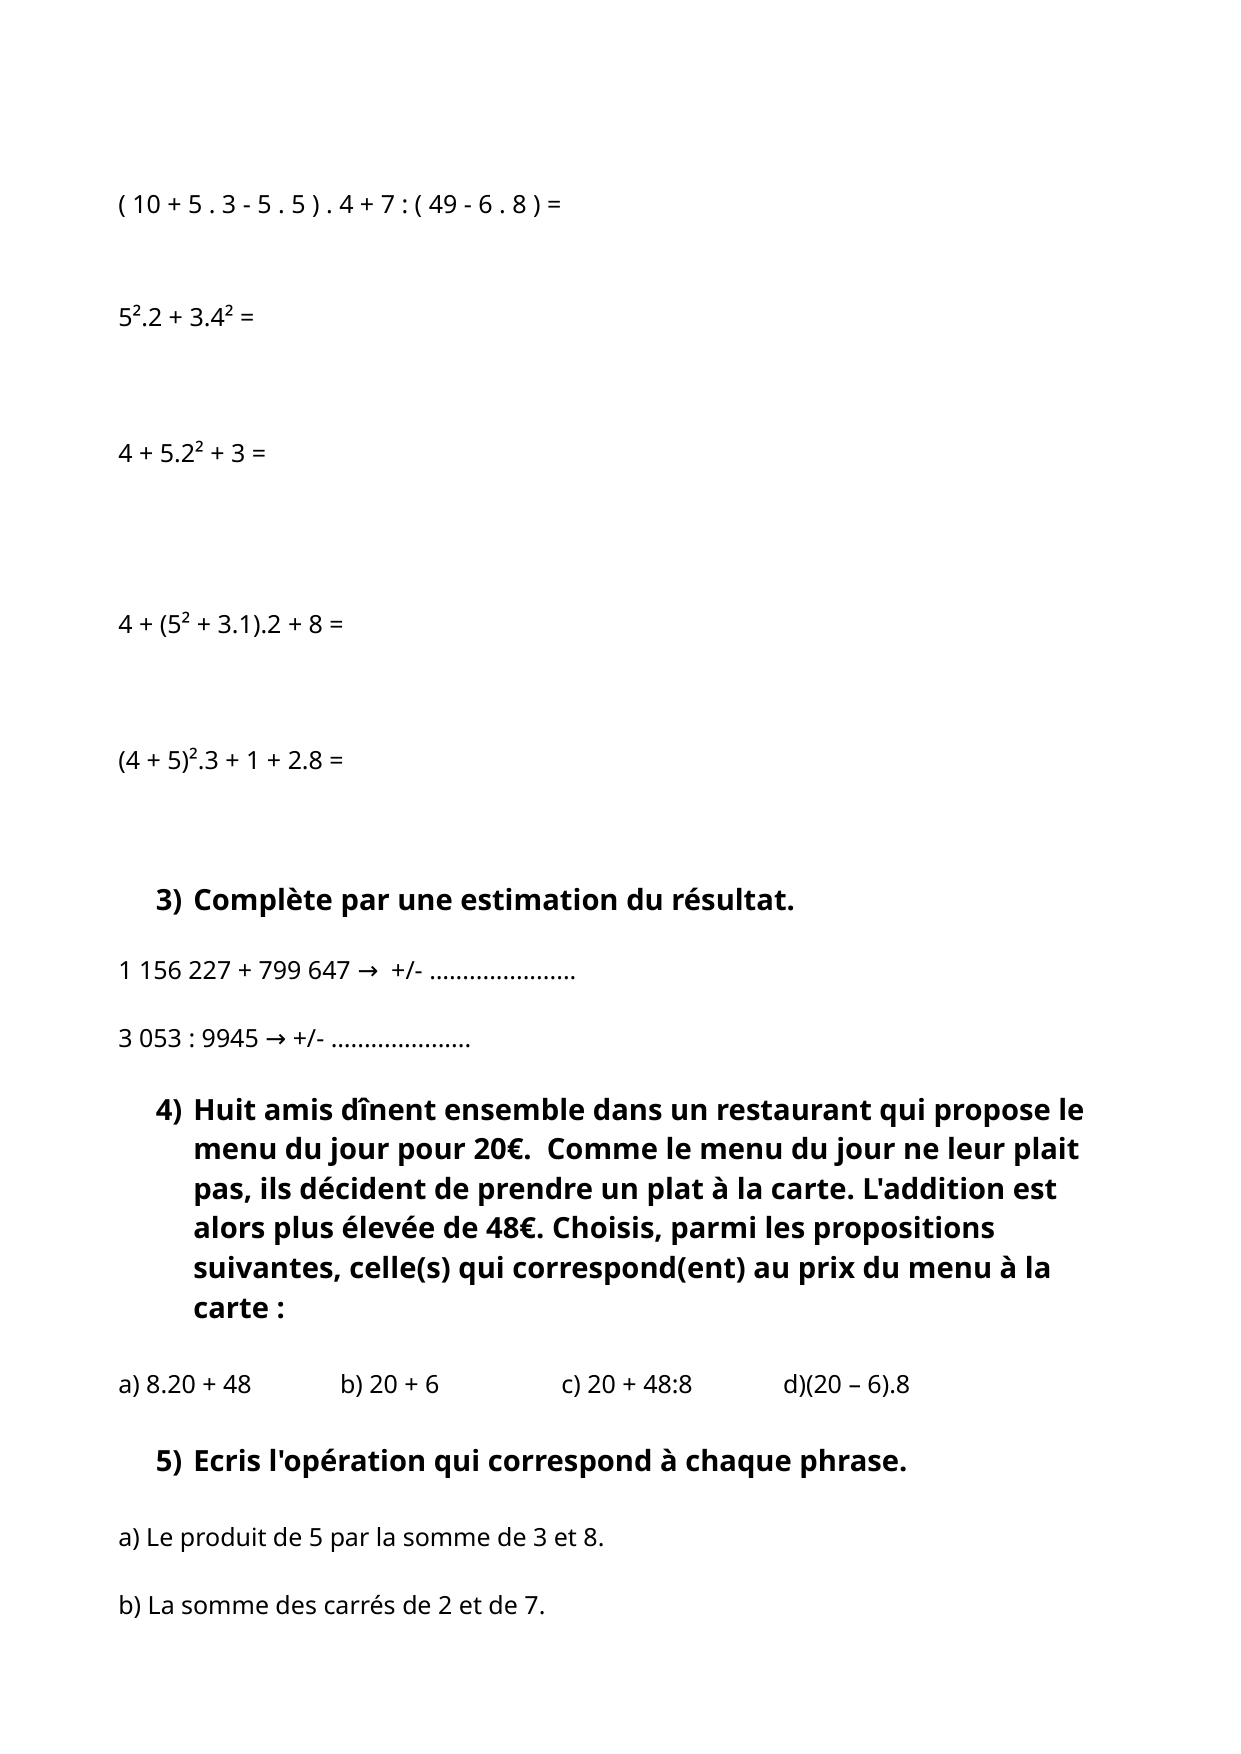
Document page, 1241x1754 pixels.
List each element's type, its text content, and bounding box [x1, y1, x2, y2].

list Ecris l'opération qui correspond à chaque phrase. [156, 1440, 1122, 1480]
text 5².2 + 3.4² = [118, 300, 1122, 334]
text 1 156 227 + 799 647 → +/- …................... [118, 952, 1122, 987]
text a) Le produit de 5 par la somme de 3 et 8. [118, 1520, 1122, 1554]
list Complète par une estimation du résultat. [156, 879, 1122, 918]
text 3 053 : 9945 → +/- ….................. [118, 1021, 1122, 1055]
text a) 8.20 + 48 b) 20 + 6 c) 20 + 48:8 d)(20 – 6).8 [118, 1367, 1122, 1401]
text ( 10 + 5 . 3 - 5 . 5 ) . 4 + 7 : ( 49 - 6 . 8 ) = [118, 186, 1122, 220]
text b) La somme des carrés de 2 et de 7. [118, 1588, 1122, 1622]
text 4 + 5.2² + 3 = [118, 436, 1122, 470]
text (4 + 5)².3 + 1 + 2.8 = [118, 742, 1122, 777]
text 4 + (5² + 3.1).2 + 8 = [118, 606, 1122, 640]
list Huit amis dînent ensemble dans un restaurant qui propose le menu du jour pour 20€. Comme le menu du jour ne leur plait pas, ils décident de prendre un plat à la carte. L'addition est alors plus élevée de 48€. Choisis, parmi les propositions suivantes, celle(s) qui correspond(ent) au prix du menu à la carte : [156, 1089, 1122, 1327]
